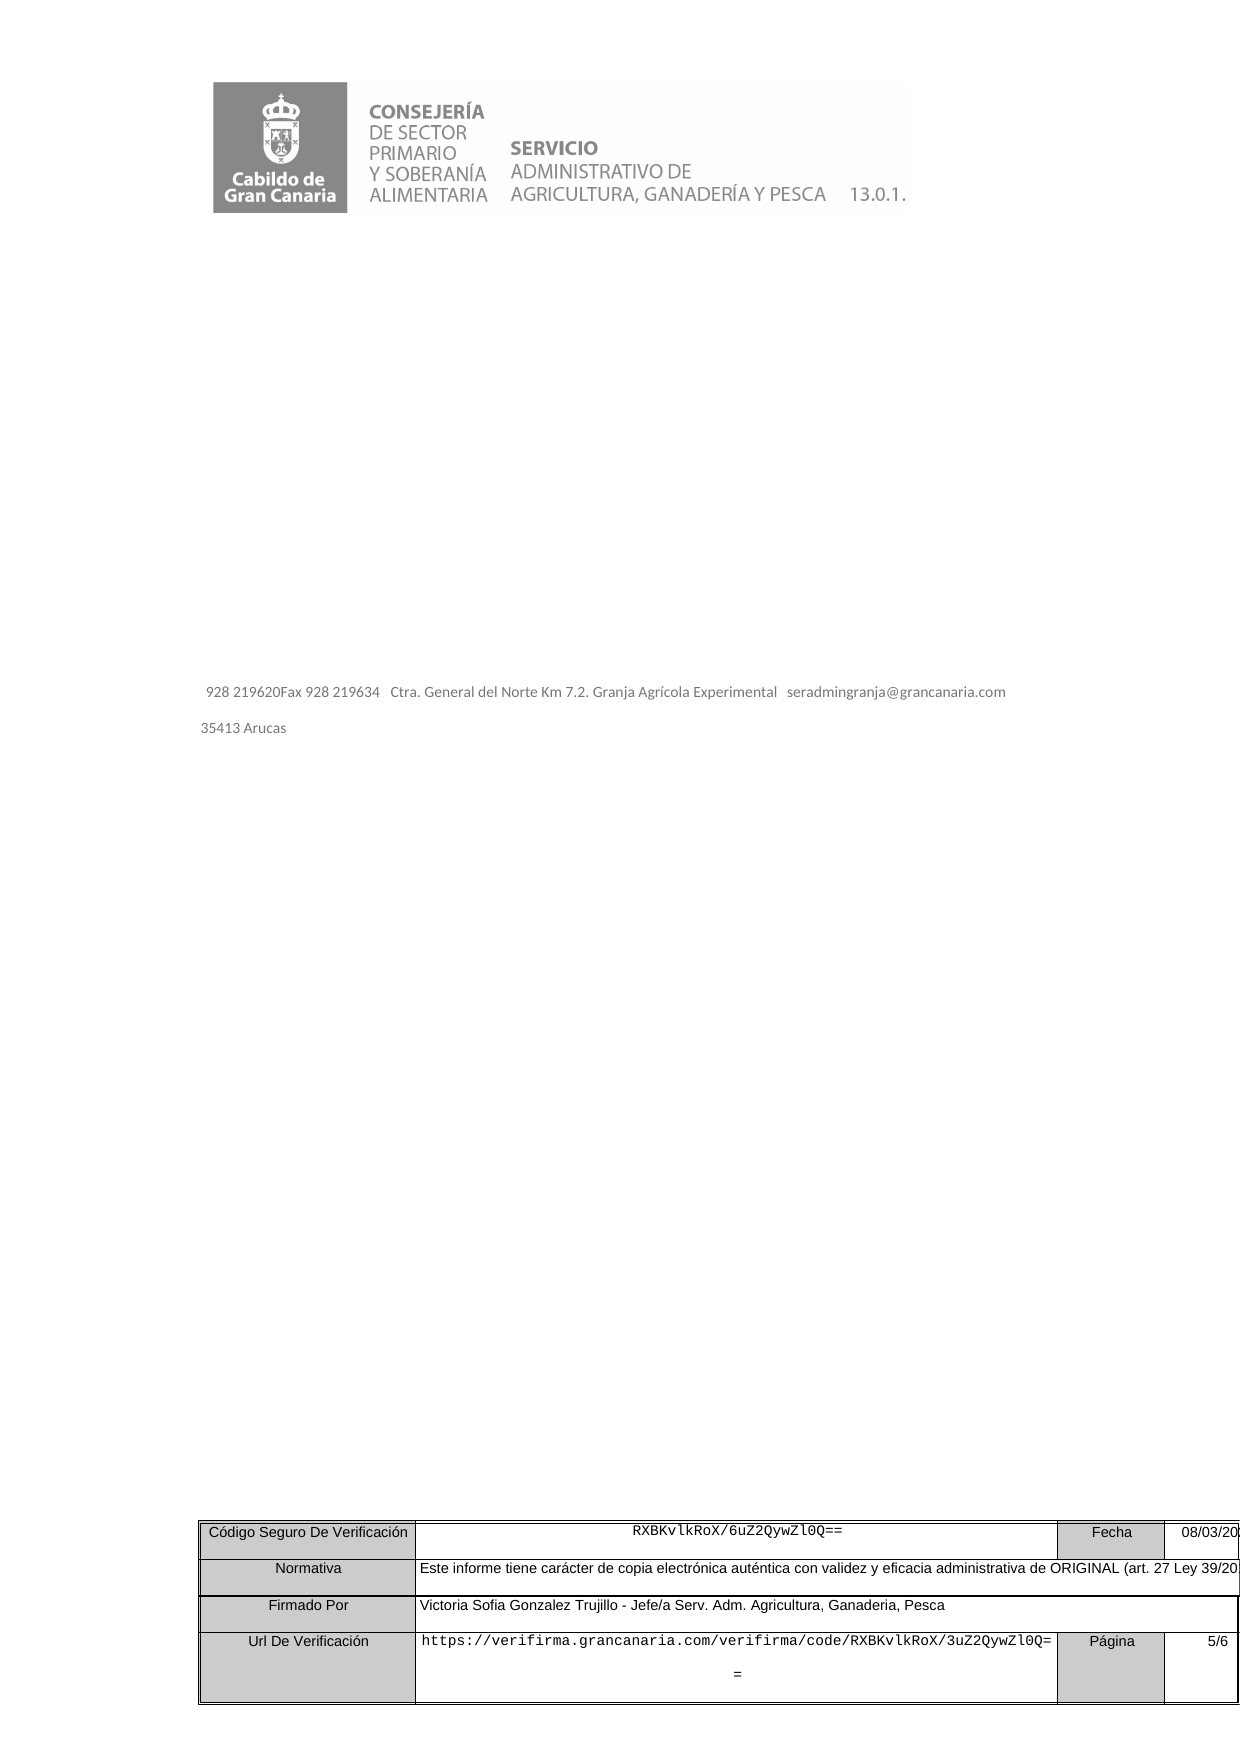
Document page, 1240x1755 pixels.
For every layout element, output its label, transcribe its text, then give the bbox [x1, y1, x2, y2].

text 928 219620Fax 928 219634 Ctra. General del Norte Km 7.2. Granja Agrícola Experimental seradmingranja@grancanaria.com 35413 Arucas [200, 663, 1046, 738]
